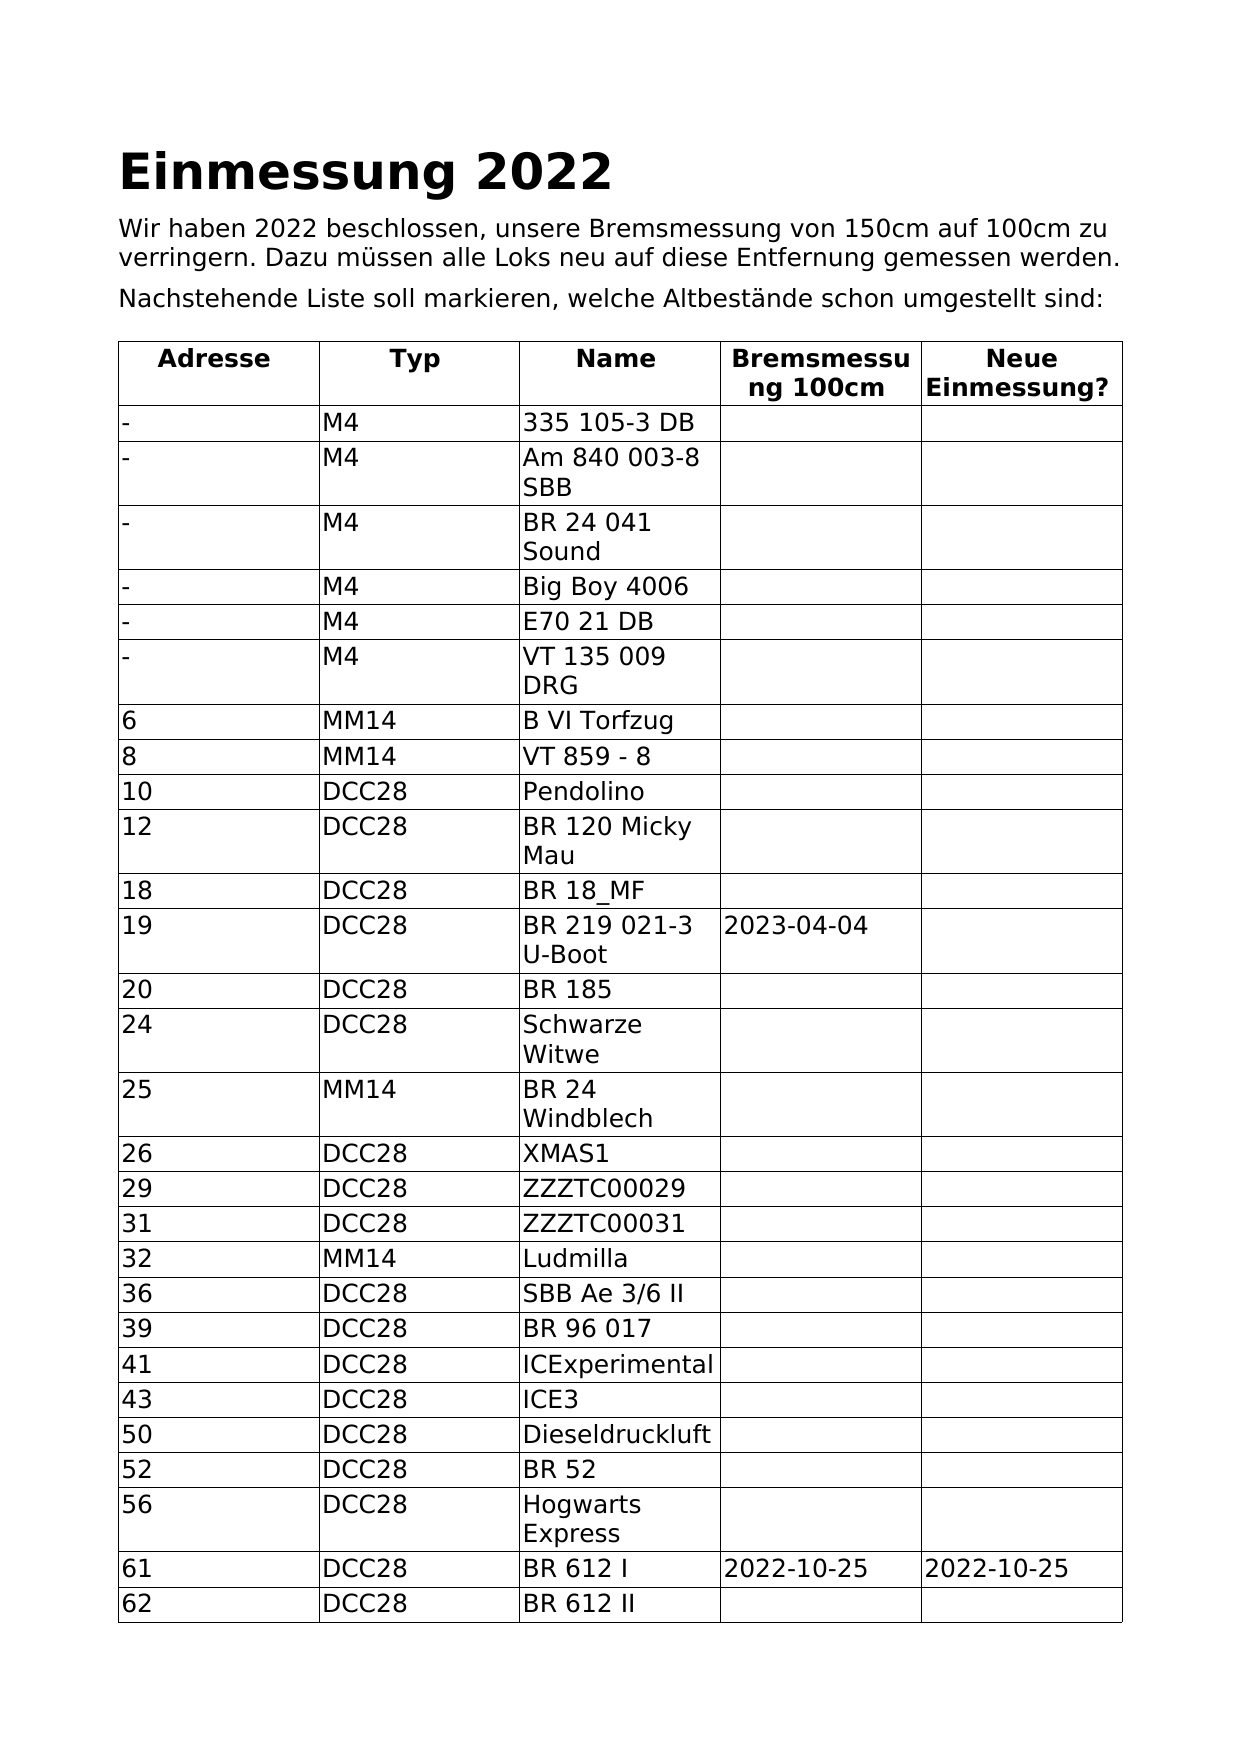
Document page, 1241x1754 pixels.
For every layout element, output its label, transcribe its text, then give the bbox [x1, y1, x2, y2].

table_cell [721, 1172, 921, 1206]
table_cell [922, 506, 1122, 569]
table_cell DCC28 [320, 1552, 519, 1587]
table_cell 31 [119, 1207, 319, 1241]
table_cell 56 [119, 1488, 319, 1551]
table_cell 10 [119, 775, 319, 809]
table_cell [922, 974, 1122, 1008]
table_cell ICE3 [520, 1383, 720, 1417]
table_cell [922, 1242, 1122, 1277]
table_cell MM14 [320, 740, 519, 774]
table_cell [922, 909, 1122, 972]
table_cell [721, 1207, 921, 1241]
table_cell [721, 506, 921, 569]
table_cell [922, 640, 1122, 703]
table_cell [922, 1278, 1122, 1312]
table_cell ICExperimental [520, 1348, 720, 1382]
table_cell [721, 570, 921, 604]
table_cell DCC28 [320, 1172, 519, 1206]
table_cell [922, 1313, 1122, 1347]
table_cell 24 [119, 1009, 319, 1072]
table_cell BR 612 II [520, 1588, 720, 1622]
table_cell [721, 874, 921, 908]
table_header Name [520, 342, 720, 405]
table_cell 52 [119, 1453, 319, 1487]
table_cell 8 [119, 740, 319, 774]
table_cell B VI Torfzug [520, 705, 720, 739]
table_cell SBB Ae 3/6 II [520, 1278, 720, 1312]
table_cell [922, 1348, 1122, 1382]
table_cell BR 52 [520, 1453, 720, 1487]
table_cell - [119, 506, 319, 569]
table_cell BR 18_MF [520, 874, 720, 908]
table_cell M4 [320, 640, 519, 703]
table_cell [922, 570, 1122, 604]
table_cell DCC28 [320, 1383, 519, 1417]
table_cell DCC28 [320, 775, 519, 809]
table_cell [922, 775, 1122, 809]
table_header Bremsmessung 100cm [721, 342, 921, 405]
table_cell [922, 1207, 1122, 1241]
table_cell [721, 974, 921, 1008]
table_cell Ludmilla [520, 1242, 720, 1277]
table_cell ZZZTC00031 [520, 1207, 720, 1241]
table_cell Am 840 003-8 SBB [520, 442, 720, 505]
table_cell 39 [119, 1313, 319, 1347]
table_cell DCC28 [320, 1313, 519, 1347]
table_cell M4 [320, 442, 519, 505]
table_cell 335 105-3 DB [520, 406, 720, 441]
table_cell M4 [320, 570, 519, 604]
table_cell Pendolino [520, 775, 720, 809]
table_cell DCC28 [320, 1137, 519, 1171]
table_cell [721, 1348, 921, 1382]
table_cell [922, 705, 1122, 739]
table_cell E70 21 DB [520, 605, 720, 639]
table_cell [721, 406, 921, 441]
text Nachstehende Liste soll markieren, welche Altbestände schon umgestellt sind: [118, 285, 1122, 314]
table_cell M4 [320, 605, 519, 639]
table_cell MM14 [320, 705, 519, 739]
table_cell - [119, 605, 319, 639]
table_cell [922, 740, 1122, 774]
table_cell BR 612 I [520, 1552, 720, 1587]
table_cell [922, 810, 1122, 873]
table_cell - [119, 442, 319, 505]
table_cell DCC28 [320, 1009, 519, 1072]
table_cell 2023-04-04 [721, 909, 921, 972]
table_cell Hogwarts Express [520, 1488, 720, 1551]
table_cell [922, 605, 1122, 639]
table_cell DCC28 [320, 810, 519, 873]
table_cell [721, 1278, 921, 1312]
table_cell [721, 1242, 921, 1277]
table_cell [922, 874, 1122, 908]
table_cell 6 [119, 705, 319, 739]
table_cell DCC28 [320, 1348, 519, 1382]
table_cell [922, 1073, 1122, 1136]
table_cell Dieseldruckluft [520, 1418, 720, 1452]
table_header Neue Einmessung? [922, 342, 1122, 405]
table_cell - [119, 640, 319, 703]
table_cell 43 [119, 1383, 319, 1417]
table_header Adresse [119, 342, 319, 405]
table_cell 41 [119, 1348, 319, 1382]
table_cell - [119, 406, 319, 441]
table_cell 12 [119, 810, 319, 873]
table_cell 2022-10-25 [721, 1552, 921, 1587]
table_cell [721, 1488, 921, 1551]
table_cell [922, 1172, 1122, 1206]
table_cell [721, 810, 921, 873]
table_cell XMAS1 [520, 1137, 720, 1171]
table_cell [721, 1588, 921, 1622]
table_cell [922, 1418, 1122, 1452]
table_cell 50 [119, 1418, 319, 1452]
text Wir haben 2022 beschlossen, unsere Bremsmessung von 150cm auf 100cm zu verringern. Dazu müssen alle Loks neu auf diese Entfernung gemessen werden. [118, 214, 1122, 272]
table_cell DCC28 [320, 1278, 519, 1312]
table_cell [922, 1009, 1122, 1072]
table_cell [721, 442, 921, 505]
table_cell 25 [119, 1073, 319, 1136]
table_cell M4 [320, 506, 519, 569]
table_cell 62 [119, 1588, 319, 1622]
table_cell Big Boy 4006 [520, 570, 720, 604]
table_cell [922, 442, 1122, 505]
table_cell [721, 1453, 921, 1487]
table_cell [721, 1137, 921, 1171]
table_cell DCC28 [320, 1207, 519, 1241]
table_cell MM14 [320, 1073, 519, 1136]
table_cell Schwarze Witwe [520, 1009, 720, 1072]
table_cell M4 [320, 406, 519, 441]
table_cell 36 [119, 1278, 319, 1312]
table_cell MM14 [320, 1242, 519, 1277]
table_cell VT 859 - 8 [520, 740, 720, 774]
table_cell 19 [119, 909, 319, 972]
table_cell VT 135 009 DRG [520, 640, 720, 703]
table_cell DCC28 [320, 1488, 519, 1551]
table_cell [922, 406, 1122, 441]
table_cell [721, 1313, 921, 1347]
table_cell [721, 1009, 921, 1072]
table_cell 20 [119, 974, 319, 1008]
table_cell [721, 1383, 921, 1417]
table_cell [721, 1073, 921, 1136]
table_cell - [119, 570, 319, 604]
table_cell [721, 640, 921, 703]
table_cell DCC28 [320, 1453, 519, 1487]
table_cell 26 [119, 1137, 319, 1171]
table_cell DCC28 [320, 909, 519, 972]
table_cell 61 [119, 1552, 319, 1587]
table_cell BR 24 Windblech [520, 1073, 720, 1136]
table_cell BR 185 [520, 974, 720, 1008]
table_cell [721, 705, 921, 739]
table_cell 32 [119, 1242, 319, 1277]
table_cell BR 96 017 [520, 1313, 720, 1347]
table_cell 2022-10-25 [922, 1552, 1122, 1587]
table_cell BR 24 041 Sound [520, 506, 720, 569]
table_cell [922, 1453, 1122, 1487]
subtitle Einmessung 2022 [118, 143, 1122, 201]
table_cell DCC28 [320, 974, 519, 1008]
table_cell [721, 740, 921, 774]
table_cell DCC28 [320, 1418, 519, 1452]
table_cell [922, 1137, 1122, 1171]
table_cell [721, 1418, 921, 1452]
table_cell [922, 1588, 1122, 1622]
table_cell ZZZTC00029 [520, 1172, 720, 1206]
table_cell [721, 605, 921, 639]
table_cell 29 [119, 1172, 319, 1206]
table_cell BR 219 021-3 U-Boot [520, 909, 720, 972]
table_cell [721, 775, 921, 809]
table_cell [922, 1488, 1122, 1551]
table_cell [922, 1383, 1122, 1417]
table_cell 18 [119, 874, 319, 908]
table_cell DCC28 [320, 874, 519, 908]
table_header Typ [320, 342, 519, 405]
table_cell DCC28 [320, 1588, 519, 1622]
table_cell BR 120 Micky Mau [520, 810, 720, 873]
